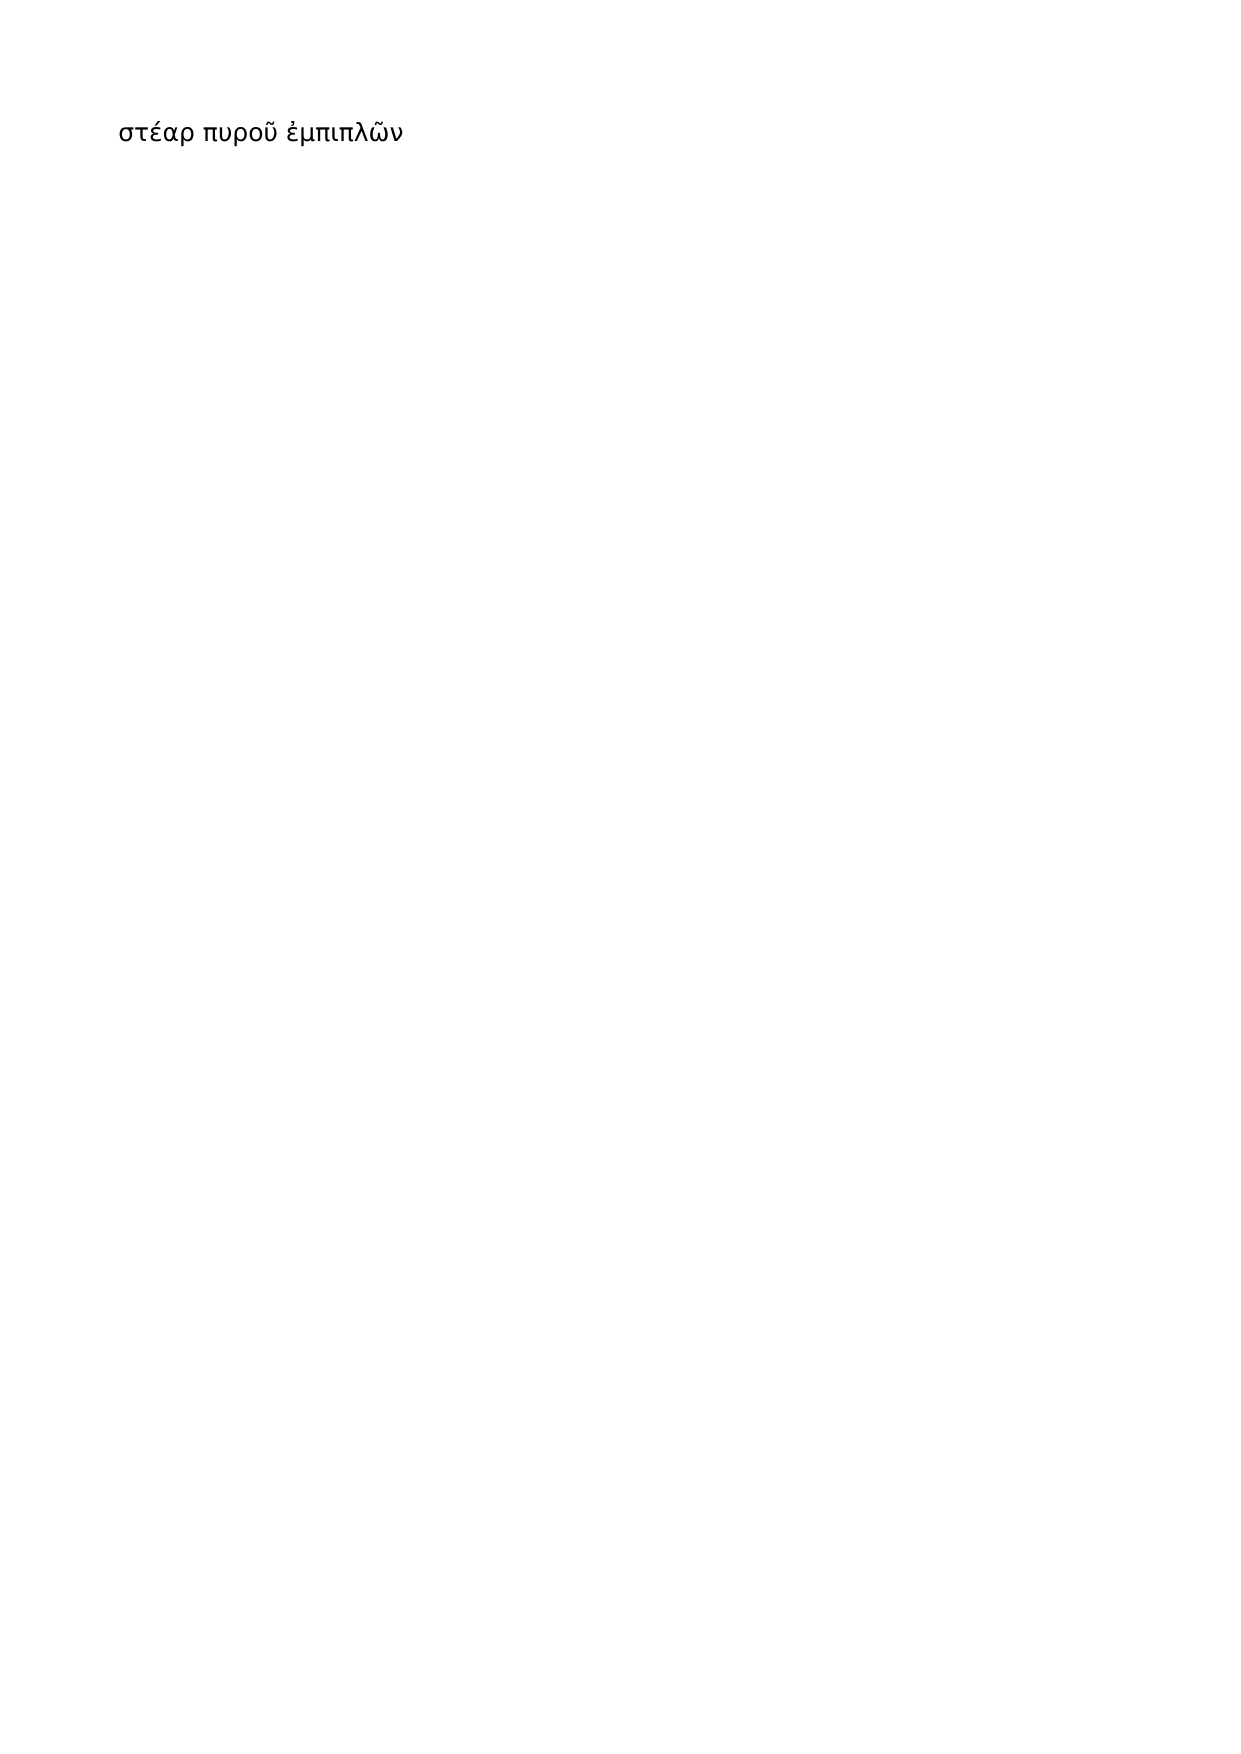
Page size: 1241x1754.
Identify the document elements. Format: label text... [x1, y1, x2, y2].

text στέαρ πυροῦ ἐμπιπλῶν [118, 118, 1122, 147]
